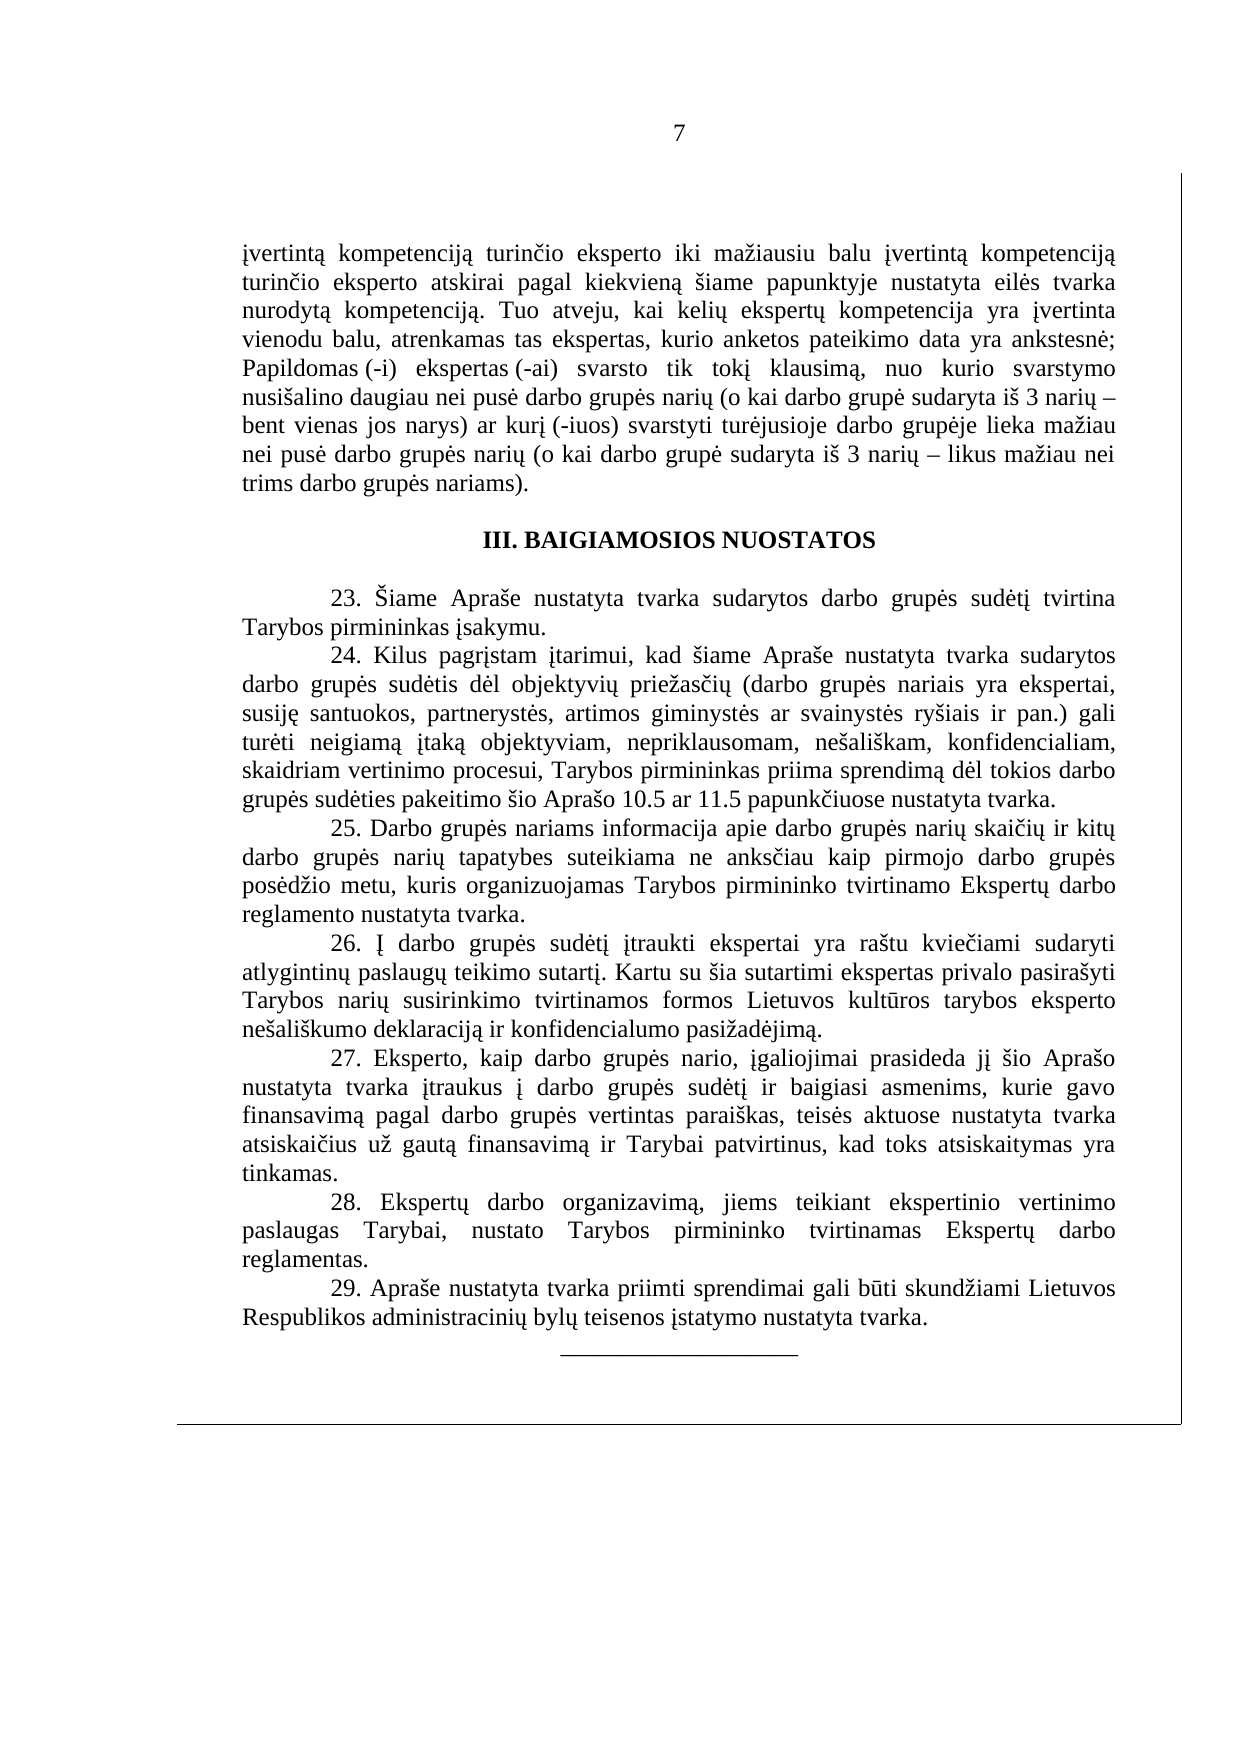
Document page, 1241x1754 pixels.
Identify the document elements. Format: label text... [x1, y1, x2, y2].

text 23. Šiame Apraše nustatyta tvarka sudarytos darbo grupės sudėtį tvirtina Tarybos pirmininkas įsakymu. [177, 583, 1181, 640]
text įvertintą kompetenciją turinčio eksperto iki mažiausiu balu įvertintą kompetenciją turinčio eksperto atskirai pagal kiekvieną šiame papunktyje nustatyta eilės tvarka nurodytą kompetenciją. Tuo atveju, kai kelių ekspertų kompetencija yra įvertinta vienodu balu, atrenkamas tas ekspertas, kurio anketos pateikimo data yra ankstesnė; Papildomas (-i) ekspertas (-ai) svarsto tik tokį klausimą, nuo kurio svarstymo nusišalino daugiau nei pusė darbo grupės narių (o kai darbo grupė sudaryta iš 3 narių – bent vienas jos narys) ar kurį (-iuos) svarstyti turėjusioje darbo grupėje lieka mažiau nei pusė darbo grupės narių (o kai darbo grupė sudaryta iš 3 narių – likus mažiau nei trims darbo grupės nariams). [177, 173, 1181, 497]
text 24. Kilus pagrįstam įtarimui, kad šiame Apraše nustatyta tvarka sudarytos darbo grupės sudėtis dėl objektyvių priežasčių (darbo grupės nariais yra ekspertai, susiję santuokos, partnerystės, artimos giminystės ar svainystės ryšiais ir pan.) gali turėti neigiamą įtaką objektyviam, nepriklausomam, nešališkam, konfidencialiam, skaidriam vertinimo procesui, Tarybos pirmininkas priima sprendimą dėl tokios darbo grupės sudėties pakeitimo šio Aprašo 10.5 ar 11.5 papunkčiuose nustatyta tvarka. [177, 640, 1181, 813]
text 27. Eksperto, kaip darbo grupės nario, įgaliojimai prasideda jį šio Aprašo nustatyta tvarka įtraukus į darbo grupės sudėtį ir baigiasi asmenims, kurie gavo finansavimą pagal darbo grupės vertintas paraiškas, teisės aktuose nustatyta tvarka atsiskaičius už gautą finansavimą ir Tarybai patvirtinus, kad toks atsiskaitymas yra tinkamas. [177, 1043, 1181, 1187]
text 25. Darbo grupės nariams informacija apie darbo grupės narių skaičių ir kitų darbo grupės narių tapatybes suteikiama ne anksčiau kaip pirmojo darbo grupės posėdžio metu, kuris organizuojamas Tarybos pirmininko tvirtinamo Ekspertų darbo reglamento nustatyta tvarka. [177, 813, 1181, 928]
text 28. Ekspertų darbo organizavimą, jiems teikiant ekspertinio vertinimo paslaugas Tarybai, nustato Tarybos pirmininko tvirtinamas Ekspertų darbo reglamentas. [177, 1187, 1181, 1273]
text III. BAIGIAMOSIOS NUOSTATOS [177, 525, 1181, 554]
text 29. Apraše nustatyta tvarka priimti sprendimai gali būti skundžiami Lietuvos Respublikos administracinių bylų teisenos įstatymo nustatyta tvarka. [177, 1273, 1181, 1330]
text ___________________ [177, 1330, 1181, 1424]
text 26. Į darbo grupės sudėtį įtraukti ekspertai yra raštu kviečiami sudaryti atlygintinų paslaugų teikimo sutartį. Kartu su šia sutartimi ekspertas privalo pasirašyti Tarybos narių susirinkimo tvirtinamos formos Lietuvos kultūros tarybos eksperto nešališkumo deklaraciją ir konfidencialumo pasižadėjimą. [177, 928, 1181, 1043]
